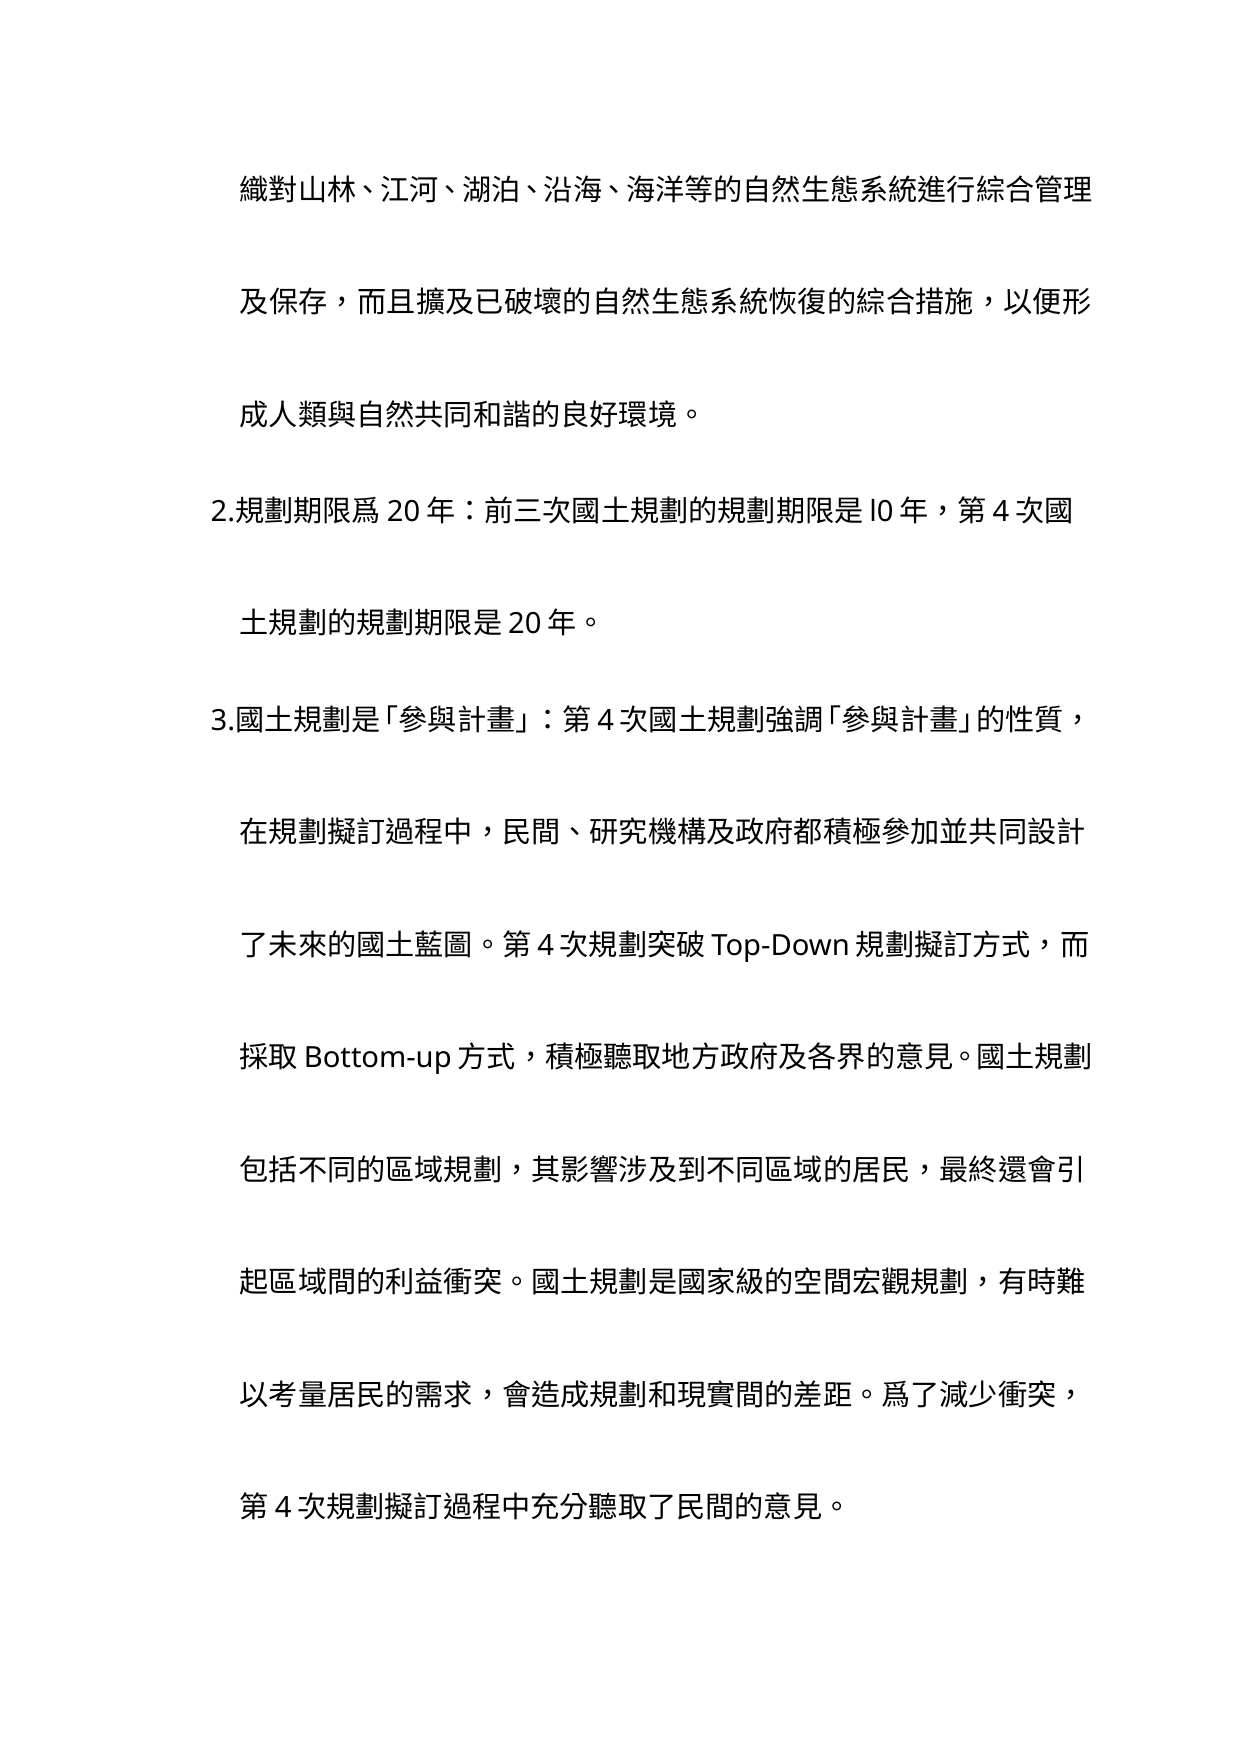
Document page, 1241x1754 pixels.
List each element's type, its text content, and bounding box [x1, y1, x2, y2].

text 3.國土規劃是「參與計畫」：第4次國土規劃強調「參與計畫」的性質，在規劃擬訂過程中，民間、研究機構及政府都積極參加並共同設計了未來的國土藍圖。第4次規劃突破Top-Down規劃擬訂方式，而採取Bottom-up方式，積極聽取地方政府及各界的意見。國土規劃包括不同的區域規劃，其影響涉及到不同區域的居民，最終還會引起區域間的利益衝突。國土規劃是國家級的空間宏觀規劃，有時難以考量居民的需求，會造成規劃和現實間的差距。爲了減少衝突，第4次規劃擬訂過程中充分聽取了民間的意見。 [210, 680, 1092, 1542]
text 1.強調環境保護：第4次國土規劃特別強調環境的積極保護，「綠色國土」成爲四大基本目標之一。爲此，社會間接資本（SOC）建設、都市開發、産業分布、旅遊開發等各部門計畫都重視與環境的協調。並將前三次國土規劃的名稱「國土綜合開發計畫」（Comprehensive National Territorial Development Plan，簡稱CNTDP）改爲「國土綜合計畫」（Comprehensive National Territorial Plan，簡稱CNTP）。因爲開發範式（DevedopmentParadigm）與環境保護不是協調的，開發必然造成對環境的破壞，所以將開發兩個字刪除。更重要的是，在國土規劃進行中須同時考量環境保護，已訂於法律中。《國土基本法》第5條明確表達同環境和諧的國土管理：第1項規定爲國家和地方自治組織在擬訂或執行有關國土的計畫及事業時，首先考慮對自然環境和生活環境造成的影響，應當儘量減少對環境造成的不良影響；第2項爲國家和地方自治組織爲了預防國土無秩序的開發和充分提供國民生活需要的土地，首先制定有關土地利用的綜合性計畫，而且對國土空間按此計畫進行系統性管理。第3項爲國家和地方自治組織對山林、江河、湖泊、沿海、海洋等的自然生態系統進行綜合管理及保存，而且擴及已破壞的自然生態系統恢復的綜合措施，以便形成人類與自然共同和諧的良好環境。 [210, 150, 1092, 450]
text 2.規劃期限爲20年：前三次國土規劃的規劃期限是l0年，第4次國土規劃的規劃期限是20年。 [210, 471, 1092, 659]
